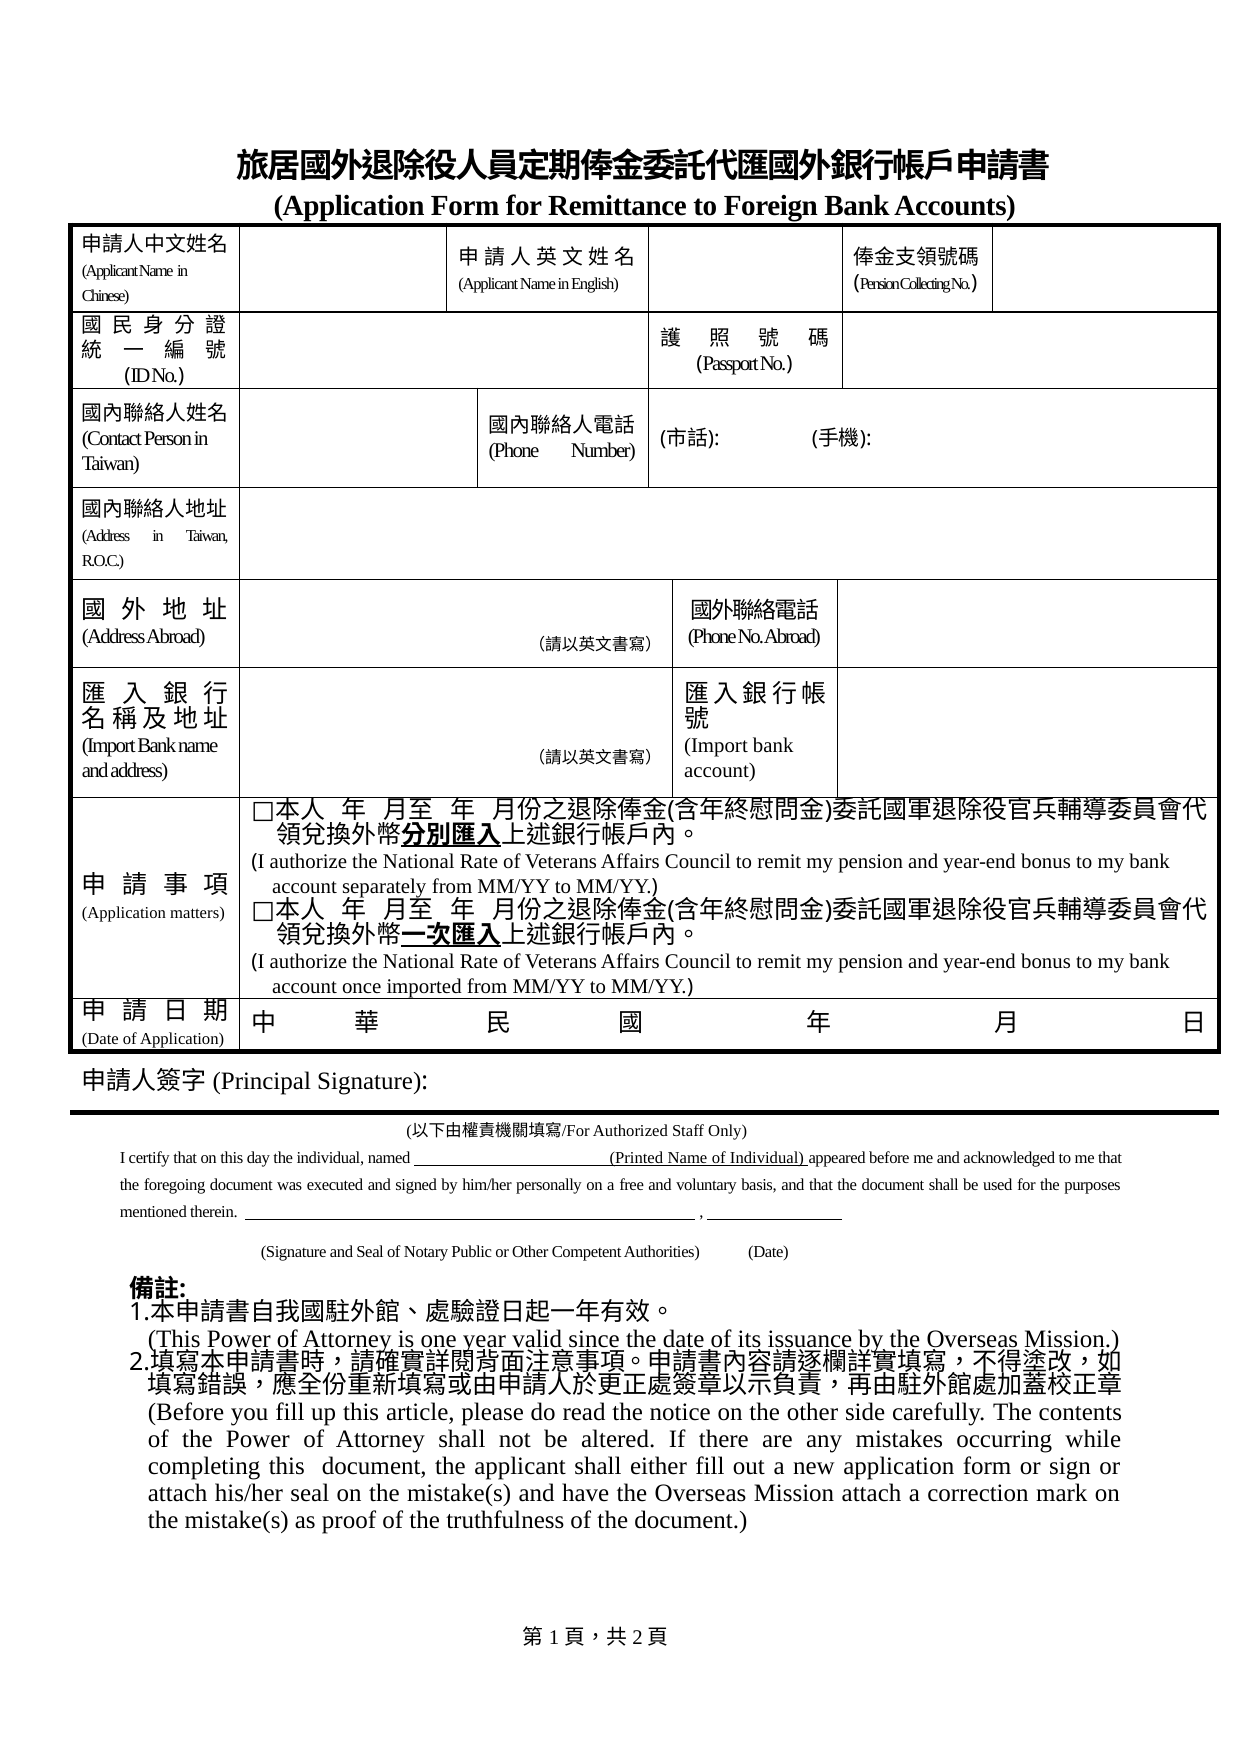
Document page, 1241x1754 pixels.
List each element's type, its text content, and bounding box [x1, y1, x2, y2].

table_cell 俸金支領號碼 (Pension Collecting No.) [843, 227, 992, 311]
text I certify that on this day the individual, named (Printed Name of Individual) appeared before me and acknowledged to me that the foregoing document was executed and signed by him/her personally on a free and voluntary basis, and that the document shall be used for the purposes mentioned therein. , [119, 1142, 1122, 1223]
table_cell （請以英文書寫） [240, 668, 672, 797]
text 2.填寫本申請書時，請確實詳閱背面注意事項。申請書內容請逐欄詳實填寫，不得塗改，如填寫錯誤，應全份重新填寫或由申請人於更正處簽章以示負責，再由駐外館處加蓋校正章。 [129, 1352, 1122, 1398]
text (Before you fill up this article, please do read the notice on the other side carefully. The contents of the Power of Attorney shall not be altered. If there are any mistakes occurring while completing this document, the applicant shall either fill out a new application form or sign or attach his/her seal on the mistake(s) and have the Overseas Mission attach a correction mark on the mistake(s) as proof of the truthfulness of the document.) [148, 1398, 1122, 1534]
table_cell 申請人中文姓名 (Applicant Name in Chinese) [73, 227, 239, 311]
text (This Power of Attorney is one year valid since the date of its issuance by the Overseas Mission.) [148, 1325, 1122, 1352]
table_cell [240, 488, 1217, 579]
table_cell [649, 227, 842, 311]
table_cell 申請人英文姓名 (Applicant Name in English) [447, 227, 648, 311]
text (Signature and Seal of Notary Public or Other Competent Authorities) (Date) [148, 1236, 1122, 1263]
table_header 旅居國外退除役人員定期俸金委託代匯國外銀行帳戶申請書 (Application Form for Remittance to Foreign Bank Accounts) [70, 148, 1219, 223]
table_cell [240, 227, 446, 311]
table_cell 國內聯絡人姓名 (Contact Person in Taiwan) [73, 389, 239, 487]
table_cell [993, 227, 1217, 311]
table_cell [240, 389, 477, 487]
table_cell [838, 668, 1217, 797]
table_cell [843, 313, 1217, 387]
table_cell （請以英文書寫） [240, 580, 672, 667]
table_cell 國內聯絡人電話 (Phone Number) [478, 389, 648, 487]
table_cell 匯入銀行 名稱及地址 (Import Bank name and address) [73, 668, 239, 797]
table_cell 國民身分證 統一編號 (ID No.) [73, 313, 239, 387]
table_cell 中 華 民 國 年 月 日 [240, 999, 1217, 1049]
table_cell □本人 年 月至 年 月份之退除俸金(含年終慰問金)委託國軍退除役官兵輔導委員會代領兌換外幣分別匯入上述銀行帳戶內。 (I authorize the National Rate of Veterans Affairs Council to remit my pension and year-end bonus to my bank account separately from MM/YY to MM/YY.) □本人 年 月至 年 月份之退除俸金(含年終慰問金)委託國軍退除役官兵輔導委員會代領兌換外幣一次匯入上述銀行帳戶內。 (I authorize the National Rate of Veterans Affairs Council to remit my pension and year-end bonus to my bank account once imported from MM/YY to MM/YY.) [240, 798, 1217, 998]
table_cell 匯入銀行帳號 (Import bank account) [673, 668, 837, 797]
text 備註: [129, 1275, 1122, 1302]
table_cell 國外聯絡電話 (Phone No. Abroad) [673, 580, 837, 667]
table_cell 申請事項 (Application matters) [73, 798, 239, 998]
table_cell 申請人簽字 (Principal Signature): [70, 1054, 1219, 1110]
table_cell [240, 313, 648, 387]
table_cell [838, 580, 1217, 667]
table_cell 國內聯絡人地址 (Address in Taiwan, R.O.C.) [73, 488, 239, 579]
table_cell 國外地址 (Address Abroad) [73, 580, 239, 667]
text 1.本申請書自我國駐外館、處驗證日起一年有效。 [129, 1302, 1122, 1325]
table_cell 護照號碼 (Passport No.) [649, 313, 842, 387]
table_cell 申請日期 (Date of Application) [73, 999, 239, 1049]
table_cell (市話): (手機): [649, 389, 1217, 487]
text (以下由權責機關填寫/For Authorized Staff Only) [148, 1115, 1122, 1142]
